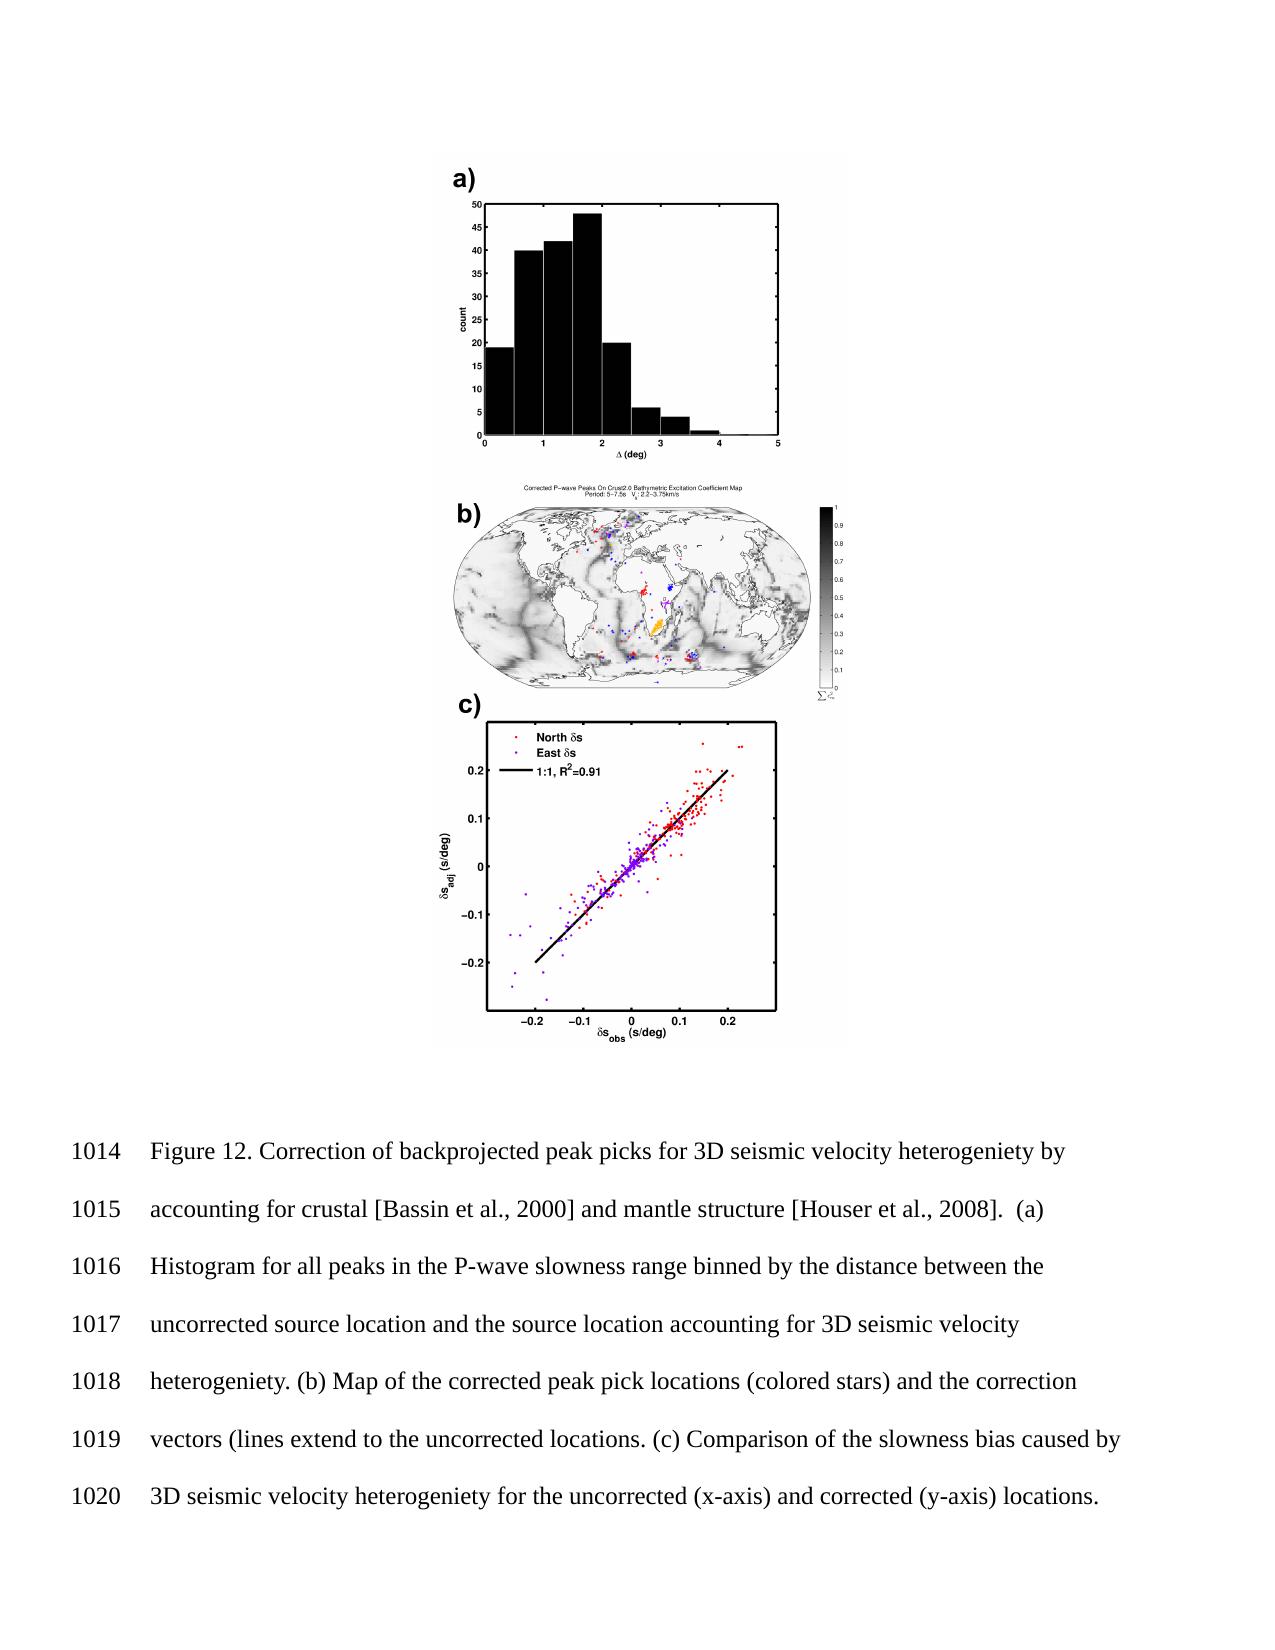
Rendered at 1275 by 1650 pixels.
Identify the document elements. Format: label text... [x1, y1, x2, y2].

text Figure 12. Correction of backprojected peak picks for 3D seismic velocity heterogeniety by accounting for crustal [Bassin et al., 2000] and mantle structure [Houser et al., 2008]. (a) Histogram for all peaks in the P-wave slowness range binned by the distance between the uncorrected source location and the source location accounting for 3D seismic velocity heterogeniety. (b) Map of the corrected peak pick locations (colored stars) and the correction vectors (lines extend to the uncorrected locations. (c) Comparison of the slowness bias caused by 3D seismic velocity heterogeniety for the uncorrected (x-axis) and corrected (y-axis) locations. [150, 1136, 1125, 1510]
picture [426, 150, 849, 1050]
